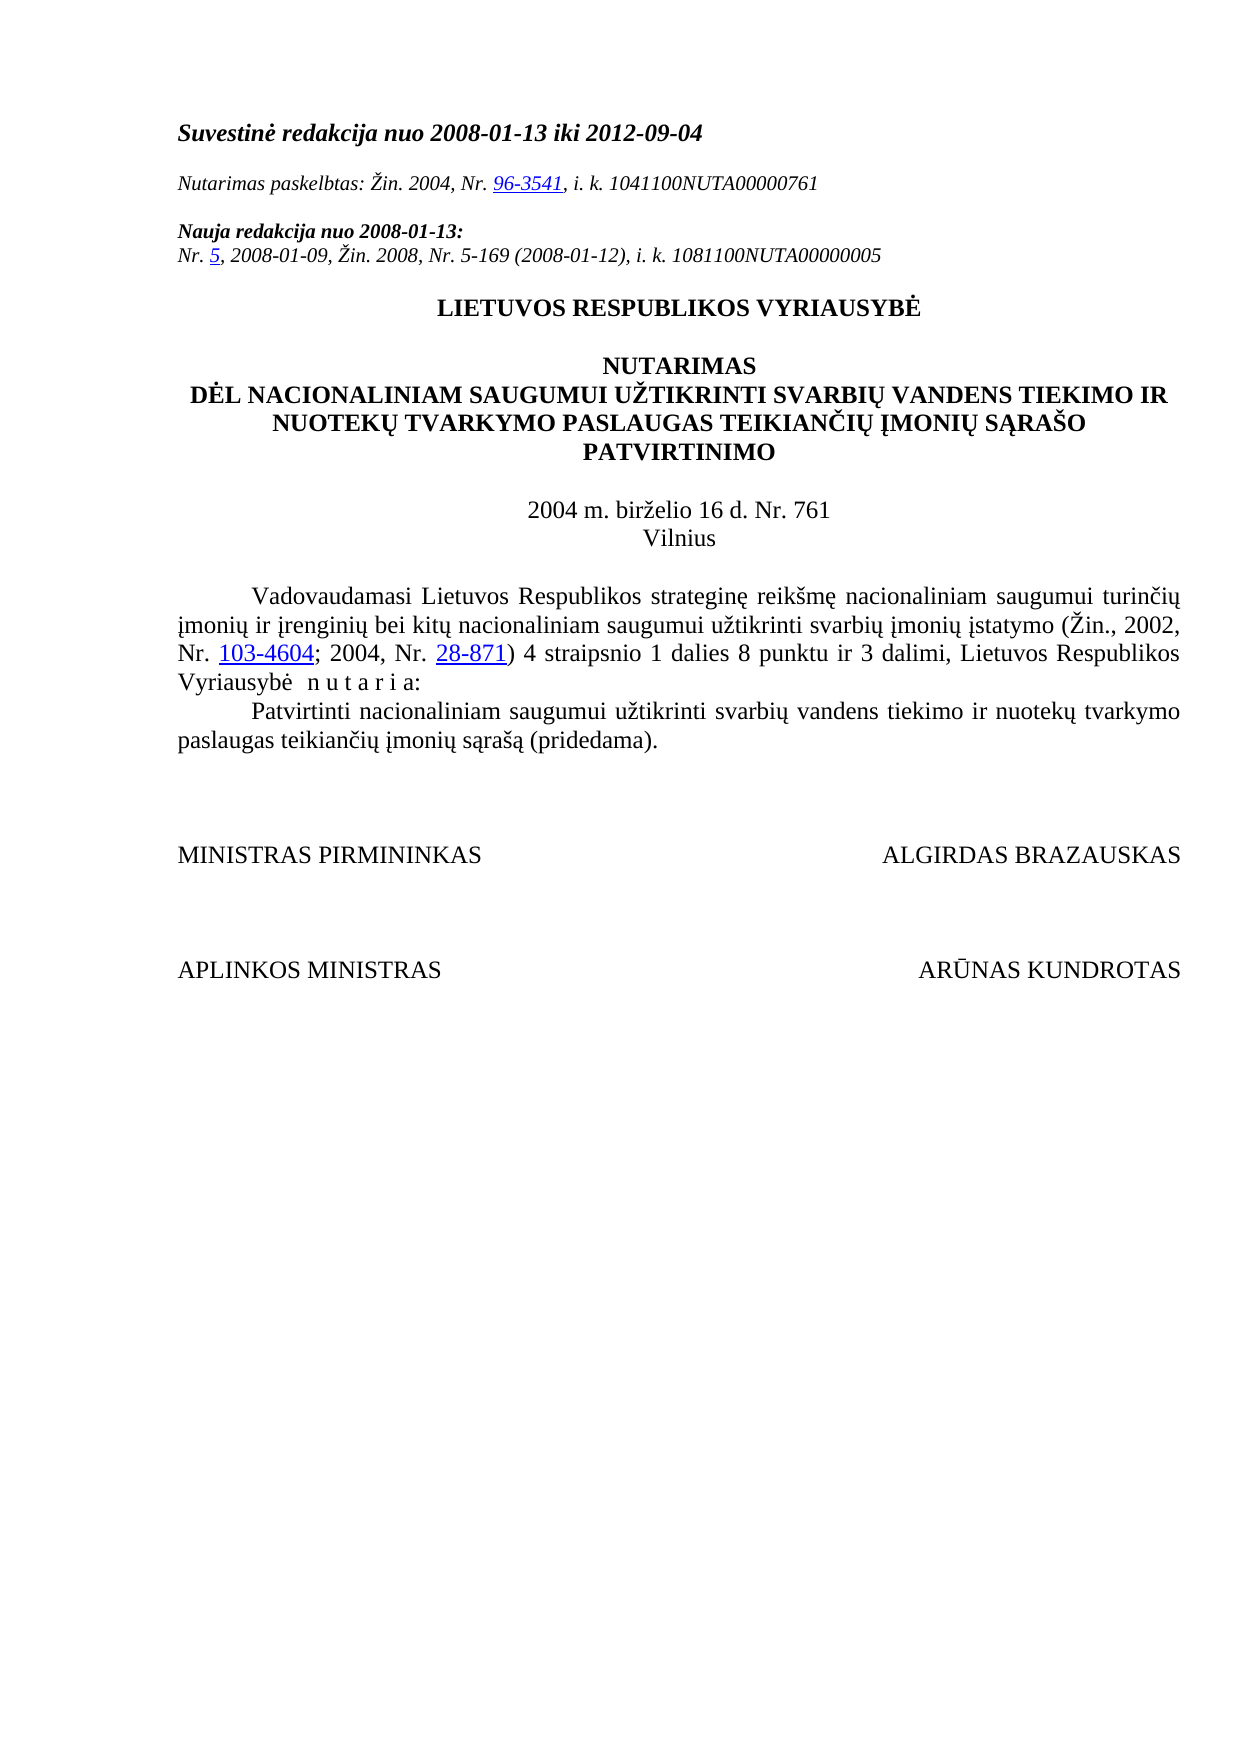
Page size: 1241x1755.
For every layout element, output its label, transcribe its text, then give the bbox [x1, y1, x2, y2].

text Ministras Pirmininkas Algirdas Brazauskas [177, 840, 1181, 868]
text Vadovaudamasi Lietuvos Respublikos strateginę reikšmę nacionaliniam saugumui turinčių įmonių ir įrenginių bei kitų nacionaliniam saugumui užtikrinti svarbių įmonių įstatymo (Žin., 2002, Nr. 103-4604; 2004, Nr. 28-871) 4 straipsnio 1 dalies 8 punktu ir 3 dalimi, Lietuvos Respublikos Vyriausybė nutaria: [177, 581, 1181, 696]
text 2004 m. birželio 16 d. Nr. 761 [177, 495, 1181, 523]
text DĖL NACIONALINIAM SAUGUMUI UŽTIKRINTI SVARBIŲ VANDENS TIEKIMO IR NUOTEKŲ TVARKYMO PASLAUGAS TEIKIANČIŲ ĮMONIŲ SĄRAŠO PATVIRTINIMO [177, 380, 1181, 466]
text NUTARIMAS [177, 351, 1181, 380]
text Vilnius [177, 523, 1181, 552]
text LIETUVOS RESPUBLIKOS VYRIAUSYBĖ [177, 293, 1181, 322]
text Nr. 5, 2008-01-09, Žin. 2008, Nr. 5-169 (2008-01-12), i. k. 1081100NUTA00000005 [177, 243, 1181, 267]
text Suvestinė redakcija nuo 2008-01-13 iki 2012-09-04 [177, 118, 1181, 147]
text Aplinkos ministras Arūnas Kundrotas [177, 955, 1181, 983]
text Patvirtinti nacionaliniam saugumui užtikrinti svarbių vandens tiekimo ir nuotekų tvarkymo paslaugas teikiančių įmonių sąrašą (pridedama). [177, 696, 1181, 753]
text Nutarimas paskelbtas: Žin. 2004, Nr. 96-3541, i. k. 1041100NUTA00000761 [177, 171, 1181, 195]
text Nauja redakcija nuo 2008-01-13: [177, 219, 1181, 243]
